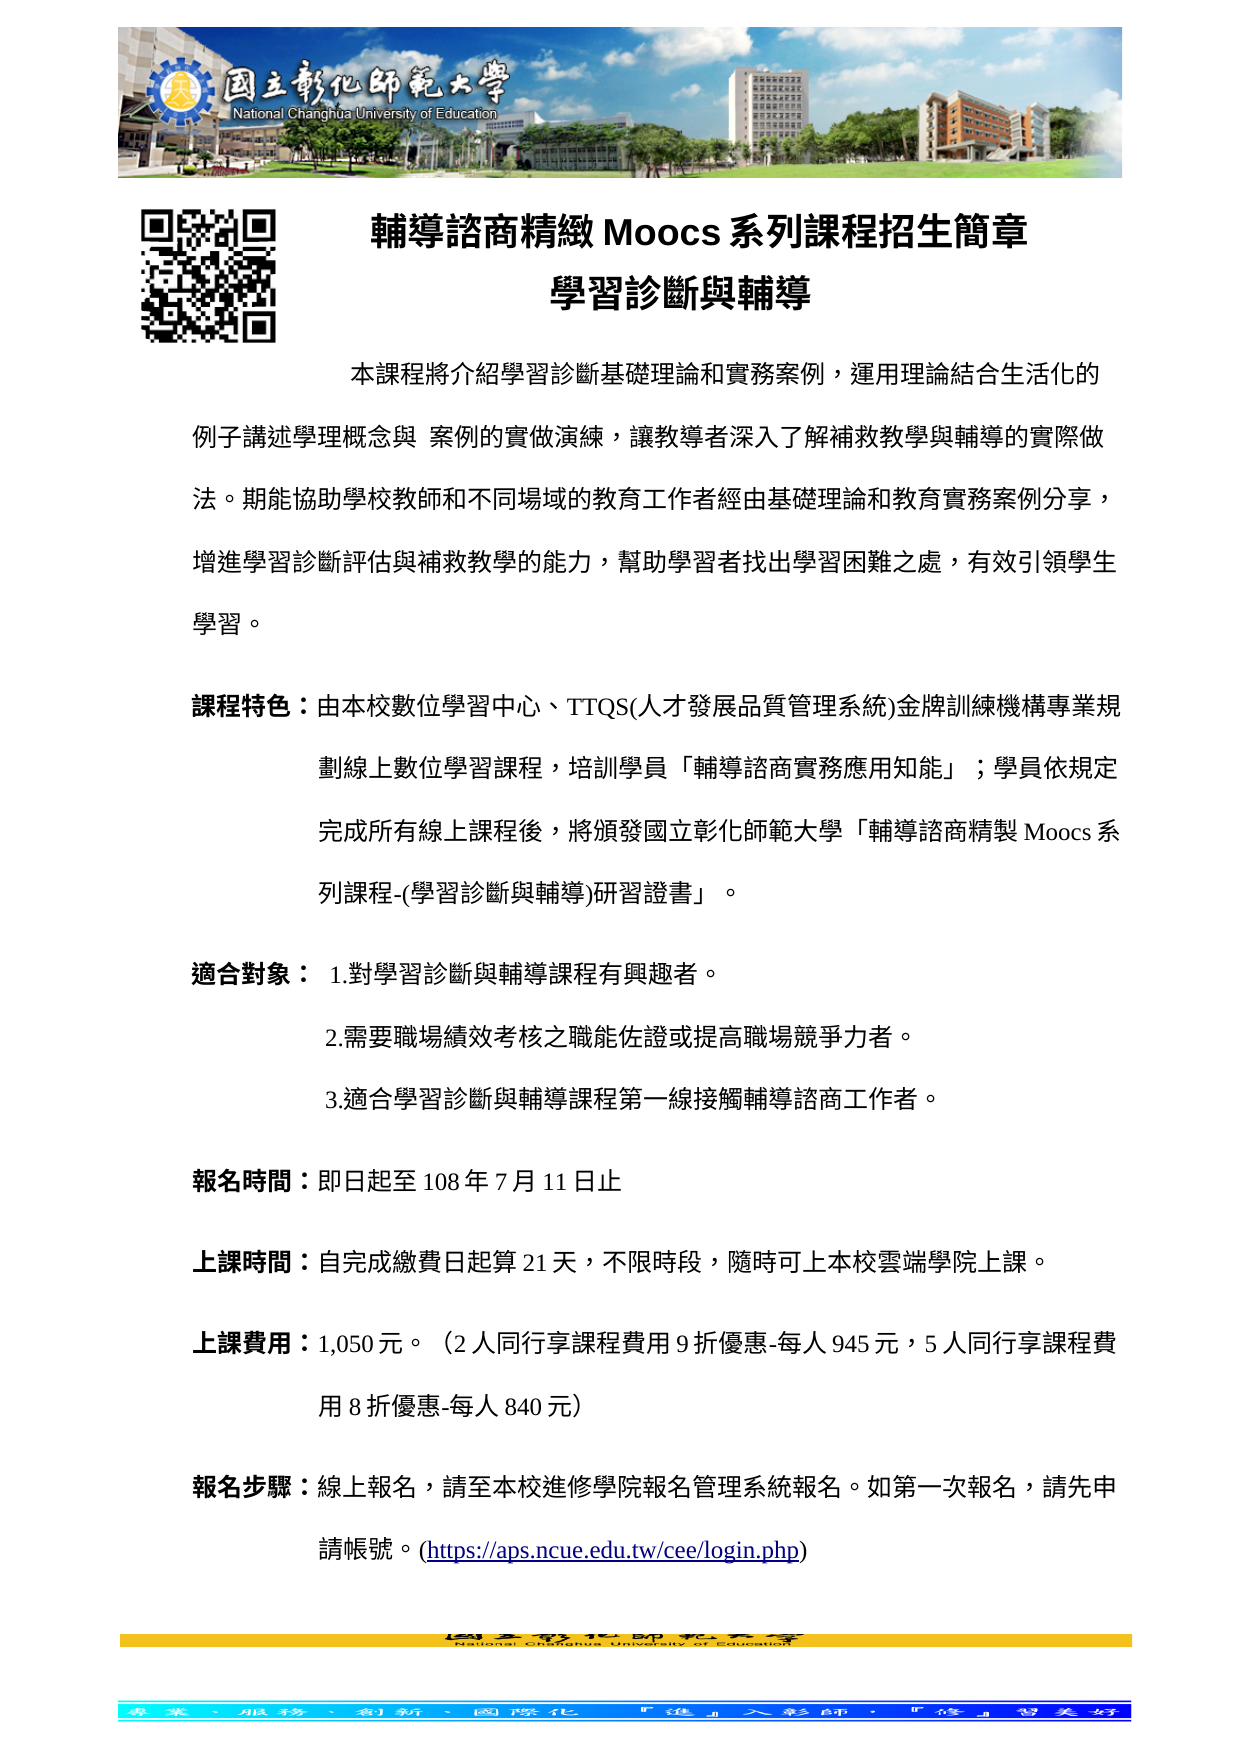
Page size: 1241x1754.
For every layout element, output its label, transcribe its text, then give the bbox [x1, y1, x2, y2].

text 輔導諮商精緻Moocs系列課程招生簡章 [118, 187, 1122, 250]
text 本課程將介紹學習診斷基礎理論和實務案例，運用理論結合生活化的例子講述學理概念與 案例的實做演練，讓教導者深入了解補救教學與輔導的實際做法。期能協助學校教師和不同場域的教育工作者經由基礎理論和教育實務案例分享，增進學習診斷評估與補救教學的能力，幫助學習者找出學習困難之處，有效引領學生學習。 [192, 331, 1122, 644]
text 適合對象： 1.對學習診斷與輔導課程有興趣者。 [192, 931, 1122, 994]
text 報名時間：即日起至108年7月11日止 [192, 1137, 1122, 1200]
text 上課費用：1,050元。（2人同行享課程費用9折優惠-每人945元，5人同行享課程費用8折優惠-每人840元） [192, 1300, 1122, 1425]
text 學習診斷與輔導 [244, 250, 1122, 312]
text 3.適合學習診斷與輔導課程第一線接觸輔導諮商工作者。 [325, 1056, 1122, 1119]
text 課程特色：由本校數位學習中心、TTQS(人才發展品質管理系統)金牌訓練機構專業規劃線上數位學習課程，培訓學員「輔導諮商實務應用知能」；學員依規定完成所有線上課程後，將頒發國立彰化師範大學「輔導諮商精製Moocs系列課程-(學習診斷與輔導)研習證書」。 [192, 662, 1122, 912]
text [118, 250, 159, 312]
text 2.需要職場績效考核之職能佐證或提高職場競爭力者。 [325, 994, 1122, 1056]
text 報名步驟：線上報名，請至本校進修學院報名管理系統報名。如第一次報名，請先申請帳號。(https://aps.ncue.edu.tw/cee/login.php) [192, 1444, 1122, 1569]
text 上課時間：自完成繳費日起算21天，不限時段，隨時可上本校雲端學院上課。 [192, 1219, 1122, 1281]
